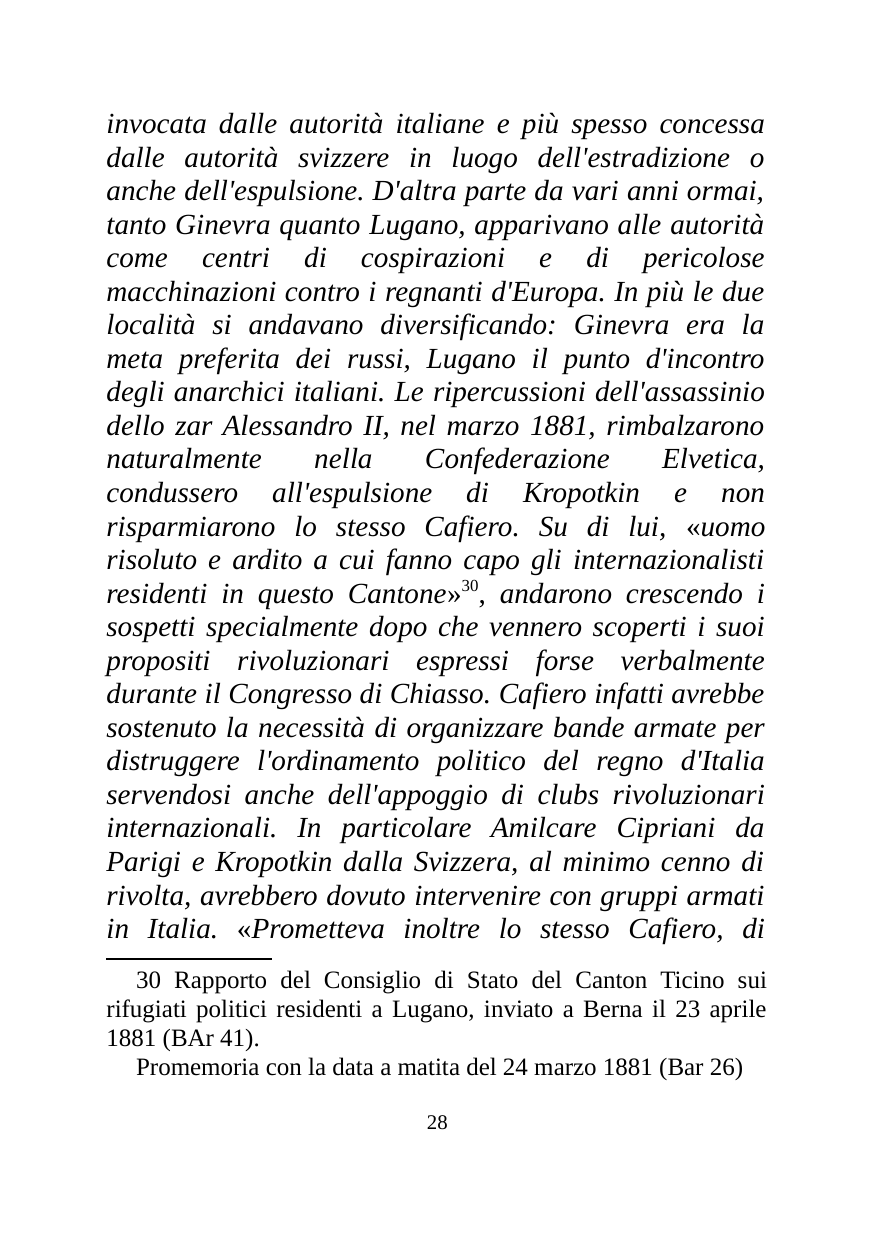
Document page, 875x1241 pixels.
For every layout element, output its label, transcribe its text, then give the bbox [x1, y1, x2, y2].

text Promemoria con la data a matita del 24 marzo 1881 (Bar 26) [106, 1052, 768, 1080]
text Rapporto del Consiglio di Stato del Canton Ticino sui rifugiati politici residenti a Lugano, inviato a Berna il 23 aprile 1881 (BAr 41). [106, 965, 768, 1052]
text invocata dalle autorità italiane e più spesso concessa dalle autorità svizzere in luogo dell'estradizione o anche dell'espulsione. D'altra parte da vari anni ormai, tanto Ginevra quanto Lugano, apparivano alle autorità come centri di cospirazioni e di pericolose macchinazioni contro i regnanti d'Europa. In più le due località si andavano diversificando: Ginevra era la meta preferita dei russi, Lugano il punto d'incontro degli anarchici italiani. Le ripercussioni dell'assassinio dello zar Alessandro II, nel marzo 1881, rimbalzarono naturalmente nella Confederazione Elvetica, condussero all'espulsione di Kropotkin e non risparmiarono lo stesso Cafiero. Su di lui, «uomo risoluto e ardito a cui fanno capo gli internazionalisti residenti in questo Cantone», andarono crescendo i sospetti specialmente dopo che vennero scoperti i suoi propositi rivoluzionari espressi forse verbalmente durante il Congresso di Chiasso. Cafiero infatti avrebbe sostenuto la necessità di organizzare bande armate per distruggere l'ordinamento politico del regno d'Italia servendosi anche dell'appoggio di clubs rivoluzionari internazionali. In particolare Amilcare Cipriani da Parigi e Kropotkin dalla Svizzera, al minimo cenno di rivolta, avrebbero dovuto intervenire con gruppi armati in Italia. «Prometteva inoltre lo stesso Cafiero, di [106, 106, 768, 945]
